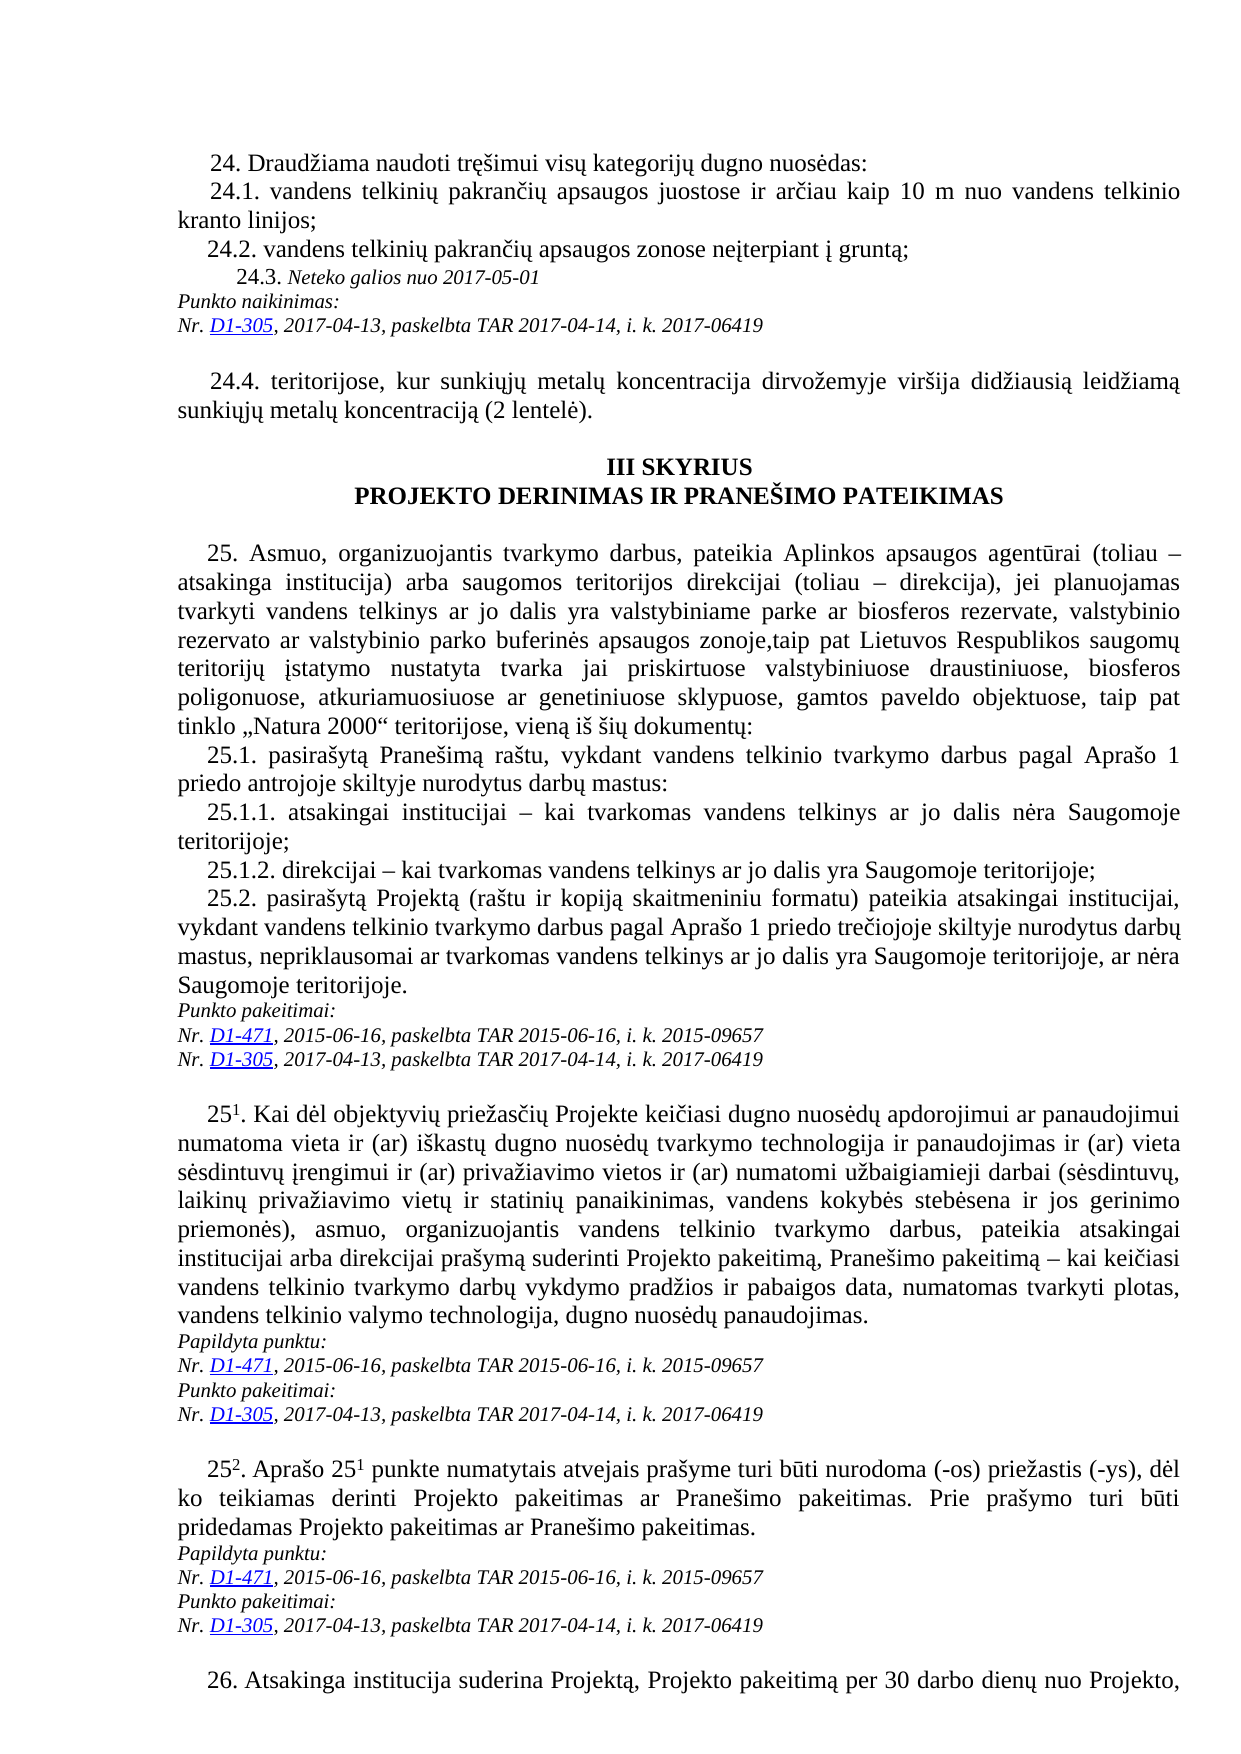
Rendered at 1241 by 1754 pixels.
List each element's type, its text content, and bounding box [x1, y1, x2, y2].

text Papildyta punktu: [177, 1329, 1181, 1353]
text 251. Kai dėl objektyvių priežasčių Projekte keičiasi dugno nuosėdų apdorojimui ar panaudojimui numatoma vieta ir (ar) iškastų dugno nuosėdų tvarkymo technologija ir panaudojimas ir (ar) vieta sėsdintuvų įrengimui ir (ar) privažiavimo vietos ir (ar) numatomi užbaigiamieji darbai (sėsdintuvų, laikinų privažiavimo vietų ir statinių panaikinimas, vandens kokybės stebėsena ir jos gerinimo priemonės), asmuo, organizuojantis vandens telkinio tvarkymo darbus, pateikia atsakingai institucijai arba direkcijai prašymą suderinti Projekto pakeitimą, Pranešimo pakeitimą – kai keičiasi vandens telkinio tvarkymo darbų vykdymo pradžios ir pabaigos data, numatomas tvarkyti plotas, vandens telkinio valymo technologija, dugno nuosėdų panaudojimas. [177, 1099, 1181, 1329]
text 24.1. vandens telkinių pakrančių apsaugos juostose ir arčiau kaip 10 m nuo vandens telkinio kranto linijos; [177, 176, 1181, 234]
text 25.2. pasirašytą Projektą (raštu ir kopiją skaitmeniniu formatu) pateikia atsakingai institucijai, vykdant vandens telkinio tvarkymo darbus pagal Aprašo 1 priedo trečiojoje skiltyje nurodytus darbų mastus, nepriklausomai ar tvarkomas vandens telkinys ar jo dalis yra Saugomoje teritorijoje, ar nėra Saugomoje teritorijoje. [177, 883, 1181, 998]
text Nr. D1-471, 2015-06-16, paskelbta TAR 2015-06-16, i. k. 2015-09657 [177, 1022, 1181, 1047]
text Nr. D1-305, 2017-04-13, paskelbta TAR 2017-04-14, i. k. 2017-06419 [177, 1613, 1181, 1637]
text 25.1. pasirašytą Pranešimą raštu, vykdant vandens telkinio tvarkymo darbus pagal Aprašo 1 priedo antrojoje skiltyje nurodytus darbų mastus: [177, 740, 1181, 797]
text Punkto pakeitimai: [177, 1377, 1181, 1402]
text Punkto naikinimas: [177, 289, 1181, 313]
text PROJEKTO DERINIMAS IR PRANEŠIMO PATEIKIMAS [177, 481, 1181, 510]
text Nr. D1-471, 2015-06-16, paskelbta TAR 2015-06-16, i. k. 2015-09657 [177, 1565, 1181, 1589]
text 24. Draudžiama naudoti tręšimui visų kategorijų dugno nuosėdas: [177, 148, 1181, 176]
text Nr. D1-305, 2017-04-13, paskelbta TAR 2017-04-14, i. k. 2017-06419 [177, 1402, 1181, 1426]
text 25.1.2. direkcijai – kai tvarkomas vandens telkinys ar jo dalis yra Saugomoje teritorijoje; [177, 855, 1181, 883]
text 252. Aprašo 251 punkte numatytais atvejais prašyme turi būti nurodoma (-os) priežastis (-ys), dėl ko teikiamas derinti Projekto pakeitimas ar Pranešimo pakeitimas. Prie prašymo turi būti pridedamas Projekto pakeitimas ar Pranešimo pakeitimas. [177, 1454, 1181, 1541]
text Nr. D1-305, 2017-04-13, paskelbta TAR 2017-04-14, i. k. 2017-06419 [177, 313, 1181, 337]
text III SKYRIUS [177, 452, 1181, 481]
text 24.3. Neteko galios nuo 2017-05-01 [177, 263, 1181, 289]
text 25.1.1. atsakingai institucijai – kai tvarkomas vandens telkinys ar jo dalis nėra Saugomoje teritorijoje; [177, 797, 1181, 855]
text 25. Asmuo, organizuojantis tvarkymo darbus, pateikia Aplinkos apsaugos agentūrai (toliau – atsakinga institucija) arba saugomos teritorijos direkcijai (toliau – direkcija), jei planuojamas tvarkyti vandens telkinys ar jo dalis yra valstybiniame parke ar biosferos rezervate, valstybinio rezervato ar valstybinio parko buferinės apsaugos zonoje,taip pat Lietuvos Respublikos saugomų teritorijų įstatymo nustatyta tvarka jai priskirtuose valstybiniuose draustiniuose, biosferos poligonuose, atkuriamuosiuose ar genetiniuose sklypuose, gamtos paveldo objektuose, taip pat tinklo „Natura 2000“ teritorijose, vieną iš šių dokumentų: [177, 538, 1181, 740]
text Punkto pakeitimai: [177, 1589, 1181, 1613]
text Punkto pakeitimai: [177, 998, 1181, 1022]
text Papildyta punktu: [177, 1541, 1181, 1565]
text Nr. D1-471, 2015-06-16, paskelbta TAR 2015-06-16, i. k. 2015-09657 [177, 1353, 1181, 1377]
text Nr. D1-305, 2017-04-13, paskelbta TAR 2017-04-14, i. k. 2017-06419 [177, 1047, 1181, 1071]
text 26. Atsakinga institucija suderina Projektą, Projekto pakeitimą per 30 darbo dienų nuo Projekto, [177, 1666, 1181, 1694]
text 24.2. vandens telkinių pakrančių apsaugos zonose neįterpiant į gruntą; [177, 234, 1181, 263]
text 24.4. teritorijose, kur sunkiųjų metalų koncentracija dirvožemyje viršija didžiausią leidžiamą sunkiųjų metalų koncentraciją (2 lentelė). [177, 366, 1181, 423]
